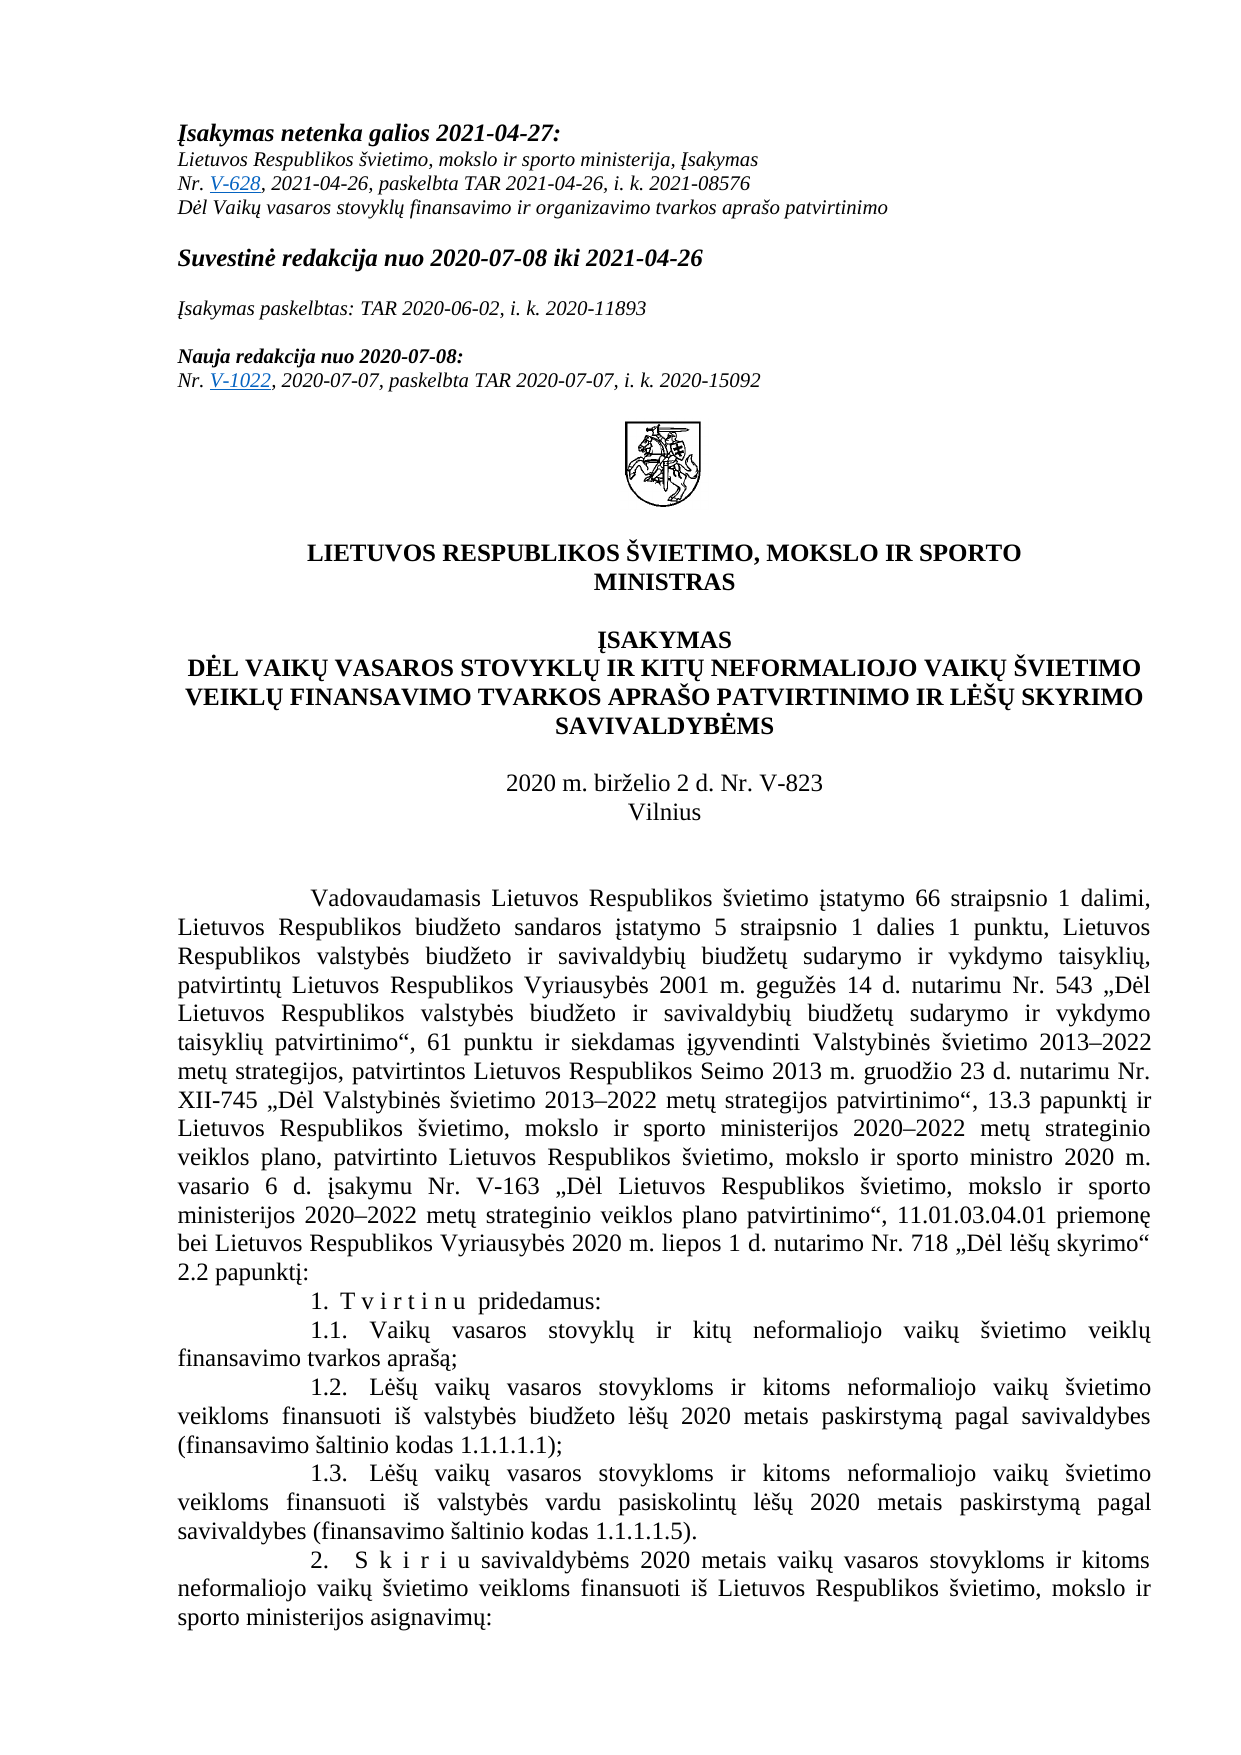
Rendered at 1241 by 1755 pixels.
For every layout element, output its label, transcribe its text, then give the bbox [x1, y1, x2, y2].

text 1. T v i r t i n u pridedamus: [177, 1286, 1152, 1315]
text 1.3. Lėšų vaikų vasaros stovykloms ir kitoms neformaliojo vaikų švietimo veikloms finansuoti iš valstybės vardu pasiskolintų lėšų 2020 metais paskirstymą pagal savivaldybes (finansavimo šaltinio kodas 1.1.1.1.5). [177, 1458, 1152, 1545]
text 1.1. Vaikų vasaros stovyklų ir kitų neformaliojo vaikų švietimo veiklų finansavimo tvarkos aprašą; [177, 1315, 1152, 1372]
text LIETUVOS RESPUBLIKOS ŠVIETIMO, MOKSLO IR SPORTO [177, 538, 1152, 567]
text DĖL VAIKŲ VASAROS STOVYKLŲ IR KITŲ NEFORMALIOJO VAIKŲ ŠVIETIMO VEIKLŲ FINANSAVIMO TVARKOS APRAŠO PATVIRTINIMO IR LĖŠŲ SKYRIMO SAVIVALDYBĖMS [177, 653, 1152, 740]
text MINISTRAS [177, 567, 1152, 596]
text Nr. V-628, 2021-04-26, paskelbta TAR 2021-04-26, i. k. 2021-08576 [177, 171, 1152, 195]
text 1.2. Lėšų vaikų vasaros stovykloms ir kitoms neformaliojo vaikų švietimo veikloms finansuoti iš valstybės biudžeto lėšų 2020 metais paskirstymą pagal savivaldybes (finansavimo šaltinio kodas 1.1.1.1.1); [177, 1372, 1152, 1458]
text 2. S k i r i u savivaldybėms 2020 metais vaikų vasaros stovykloms ir kitoms neformaliojo vaikų švietimo veikloms finansuoti iš Lietuvos Respublikos švietimo, mokslo ir sporto ministerijos asignavimų: [177, 1545, 1152, 1631]
text Įsakymas netenka galios 2021-04-27: [177, 118, 1152, 147]
text Įsakymas paskelbtas: TAR 2020-06-02, i. k. 2020-11893 [177, 296, 1152, 320]
text ĮSAKYMAS [177, 625, 1152, 653]
text Nr. V-1022, 2020-07-07, paskelbta TAR 2020-07-07, i. k. 2020-15092 [177, 368, 1152, 392]
text 2020 m. birželio 2 d. Nr. V-823 [177, 768, 1152, 797]
text Suvestinė redakcija nuo 2020-07-08 iki 2021-04-26 [177, 243, 1152, 272]
text Lietuvos Respublikos švietimo, mokslo ir sporto ministerija, Įsakymas [177, 147, 1152, 171]
text Vadovaudamasis Lietuvos Respublikos švietimo įstatymo 66 straipsnio 1 dalimi, Lietuvos Respublikos biudžeto sandaros įstatymo 5 straipsnio 1 dalies 1 punktu, Lietuvos Respublikos valstybės biudžeto ir savivaldybių biudžetų sudarymo ir vykdymo taisyklių, patvirtintų Lietuvos Respublikos Vyriausybės 2001 m. gegužės 14 d. nutarimu Nr. 543 „Dėl Lietuvos Respublikos valstybės biudžeto ir savivaldybių biudžetų sudarymo ir vykdymo taisyklių patvirtinimo“, 61 punktu ir siekdamas įgyvendinti Valstybinės švietimo 2013–2022 metų strategijos, patvirtintos Lietuvos Respublikos Seimo 2013 m. gruodžio 23 d. nutarimu Nr. XII-745 „Dėl Valstybinės švietimo 2013–2022 metų strategijos patvirtinimo“, 13.3 papunktį ir Lietuvos Respublikos švietimo, mokslo ir sporto ministerijos 2020–2022 metų strateginio veiklos plano, patvirtinto Lietuvos Respublikos švietimo, mokslo ir sporto ministro 2020 m. vasario 6 d. įsakymu Nr. V-163 „Dėl Lietuvos Respublikos švietimo, mokslo ir sporto ministerijos 2020–2022 metų strateginio veiklos plano patvirtinimo“, 11.01.03.04.01 priemonę bei Lietuvos Respublikos Vyriausybės 2020 m. liepos 1 d. nutarimo Nr. 718 „Dėl lėšų skyrimo“ 2.2 papunktį: [177, 883, 1152, 1286]
text Vilnius [177, 797, 1152, 826]
text Dėl Vaikų vasaros stovyklų finansavimo ir organizavimo tvarkos aprašo patvirtinimo [177, 195, 1152, 219]
text Nauja redakcija nuo 2020-07-08: [177, 344, 1152, 368]
